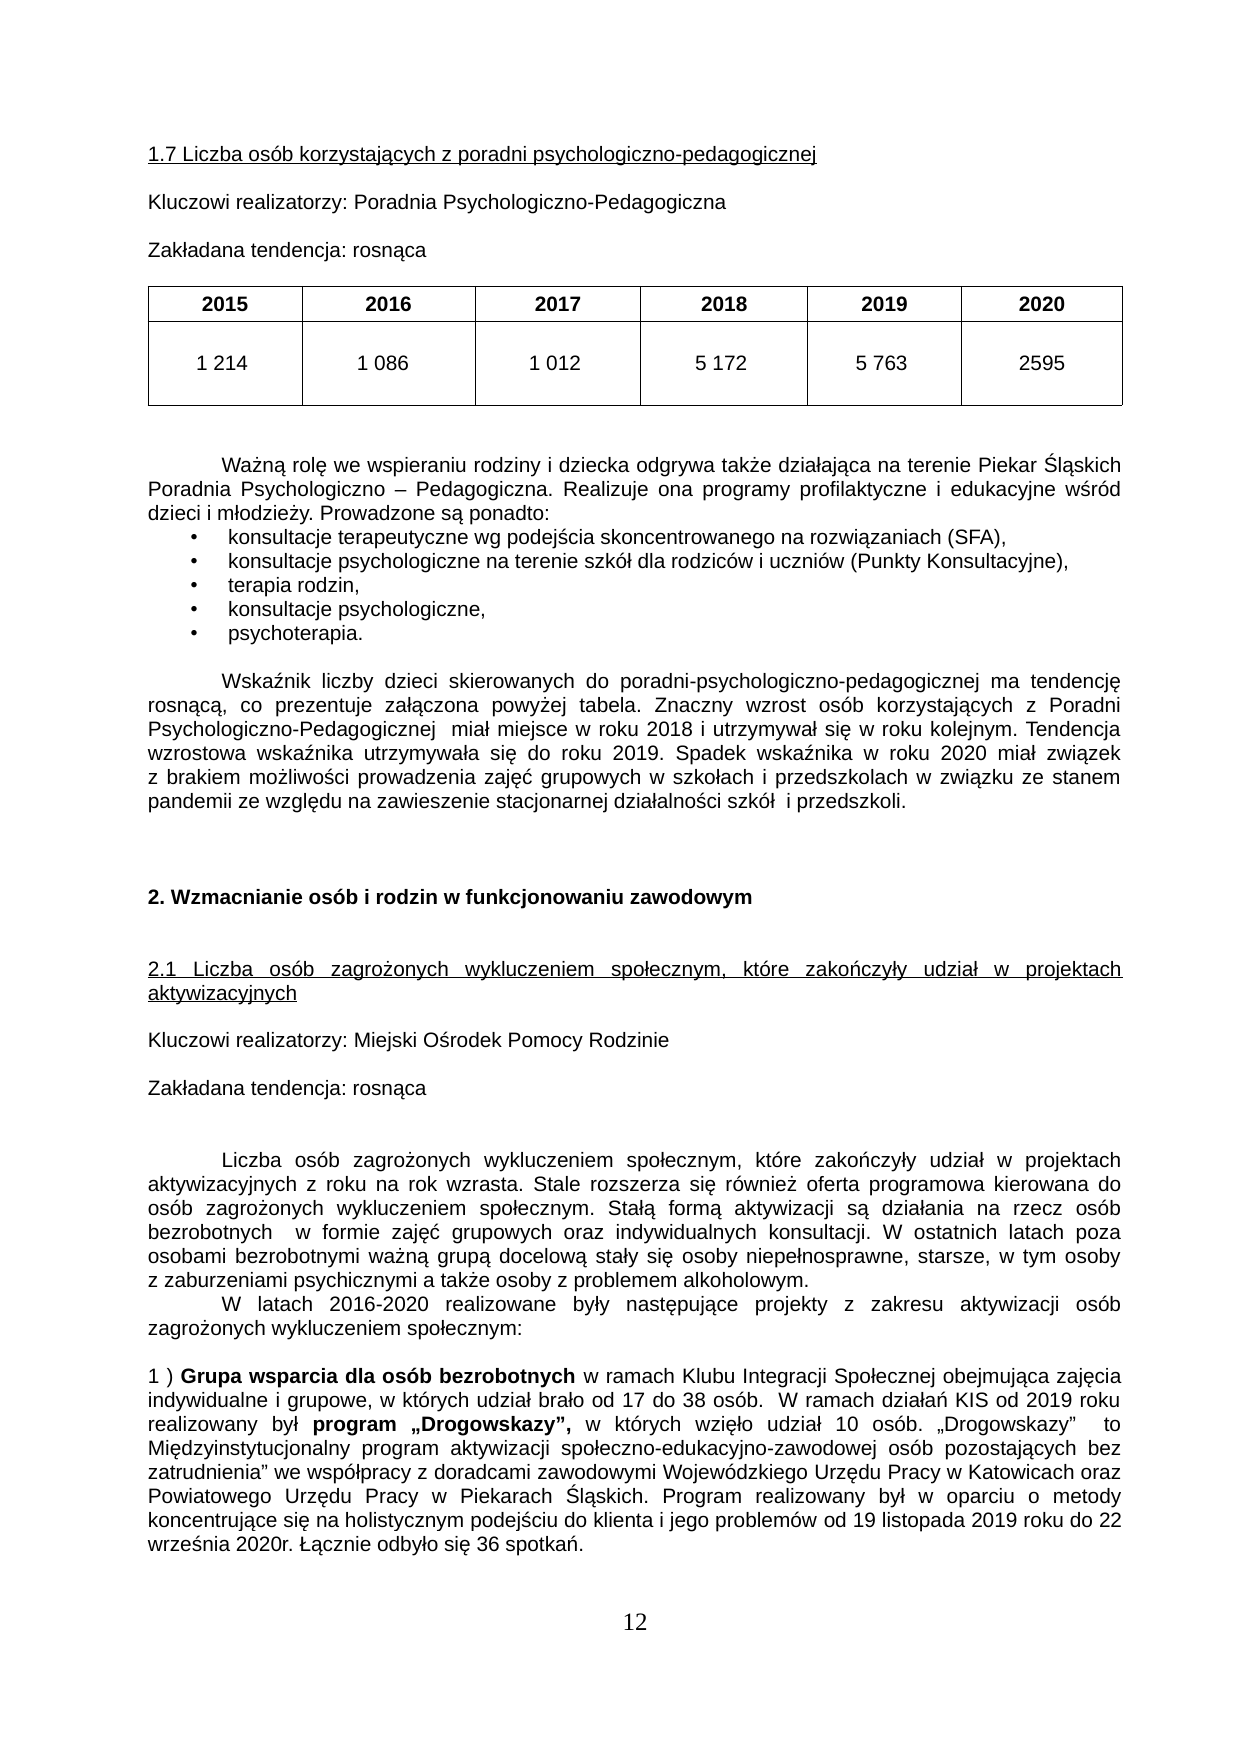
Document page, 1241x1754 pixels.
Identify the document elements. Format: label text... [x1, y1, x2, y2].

table_cell 5 763 [808, 322, 961, 405]
table_header 2016 [303, 287, 475, 321]
text Ważną rolę we wspieraniu rodziny i dziecka odgrywa także działająca na terenie Piekar Śląskich Poradnia Psychologiczno – Pedagogiczna. Realizuje ona programy profilaktyczne i edukacyjne wśród dzieci i młodzieży. Prowadzone są ponadto: [148, 453, 1122, 525]
table_header 2018 [641, 287, 807, 321]
text W latach 2016-2020 realizowane były następujące projekty z zakresu aktywizacji osób zagrożonych wykluczeniem społecznym: [148, 1292, 1122, 1340]
text Liczba osób zagrożonych wykluczeniem społecznym, które zakończyły udział w projektach aktywizacyjnych z roku na rok wzrasta. Stale rozszerza się również oferta programowa kierowana do osób zagrożonych wykluczeniem społecznym. Stałą formą aktywizacji są działania na rzecz osób bezrobotnych w formie zajęć grupowych oraz indywidualnych konsultacji. W ostatnich latach poza osobami bezrobotnymi ważną grupą docelową stały się osoby niepełnosprawne, starsze, w tym osoby z zaburzeniami psychicznymi a także osoby z problemem alkoholowym. [148, 1148, 1122, 1292]
table_cell 1 086 [303, 322, 475, 405]
table_header 2015 [149, 287, 302, 321]
table_cell 1 214 [149, 322, 302, 405]
text Wskaźnik liczby dzieci skierowanych do poradni-psychologiczno-pedagogicznej ma tendencję rosnącą, co prezentuje załączona powyżej tabela. Znaczny wzrost osób korzystających z Poradni Psychologiczno-Pedagogicznej miał miejsce w roku 2018 i utrzymywał się w roku kolejnym. Tendencja wzrostowa wskaźnika utrzymywała się do roku 2019. Spadek wskaźnika w roku 2020 miał związek z brakiem możliwości prowadzenia zajęć grupowych w szkołach i przedszkolach w związku ze stanem pandemii ze względu na zawieszenie stacjonarnej działalności szkół i przedszkoli. [148, 669, 1122, 813]
table_cell 1 012 [476, 322, 640, 405]
list konsultacje psychologiczne, [190, 597, 1122, 621]
text Zakładana tendencja: rosnąca [148, 1076, 1122, 1100]
table_header 2019 [808, 287, 961, 321]
text 2. Wzmacnianie osób i rodzin w funkcjonowaniu zawodowym [148, 884, 1122, 908]
list konsultacje psychologiczne na terenie szkół dla rodziców i uczniów (Punkty Konsultacyjne), [190, 549, 1122, 573]
list terapia rodzin, [190, 573, 1122, 597]
text 2.1 Liczba osób zagrożonych wykluczeniem społecznym, które zakończyły udział w projektach [148, 956, 1122, 977]
table_cell 5 172 [641, 322, 807, 405]
table_header 2017 [476, 287, 640, 321]
text 1 ) Grupa wsparcia dla osób bezrobotnych w ramach Klubu Integracji Społecznej obejmująca zajęcia indywidualne i grupowe, w których udział brało od 17 do 38 osób. W ramach działań KIS od 2019 roku realizowany był program „Drogowskazy”, w których wzięło udział 10 osób. „Drogowskazy” to Międzyinstytucjonalny program aktywizacji społeczno-edukacyjno-zawodowej osób pozostających bez zatrudnienia” we współpracy z doradcami zawodowymi Wojewódzkiego Urzędu Pracy w Katowicach oraz Powiatowego Urzędu Pracy w Piekarach Śląskich. Program realizowany był w oparciu o metody koncentrujące się na holistycznym podejściu do klienta i jego problemów od 19 listopada 2019 roku do 22 września 2020r. Łącznie odbyło się 36 spotkań. [148, 1364, 1122, 1555]
text Zakładana tendencja: rosnąca [148, 238, 1122, 262]
table_cell 2595 [962, 322, 1122, 405]
text Kluczowi realizatorzy: Poradnia Psychologiczno-Pedagogiczna [148, 190, 1122, 214]
text aktywizacyjnych [148, 978, 1122, 1004]
list psychoterapia. [190, 621, 1122, 645]
list konsultacje terapeutyczne wg podejścia skoncentrowanego na rozwiązaniach (SFA), [190, 525, 1122, 549]
text Kluczowi realizatorzy: Miejski Ośrodek Pomocy Rodzinie [148, 1028, 1122, 1052]
table_header 2020 [962, 287, 1122, 321]
text 1.7 Liczba osób korzystających z poradni psychologiczno-pedagogicznej [148, 142, 1122, 166]
